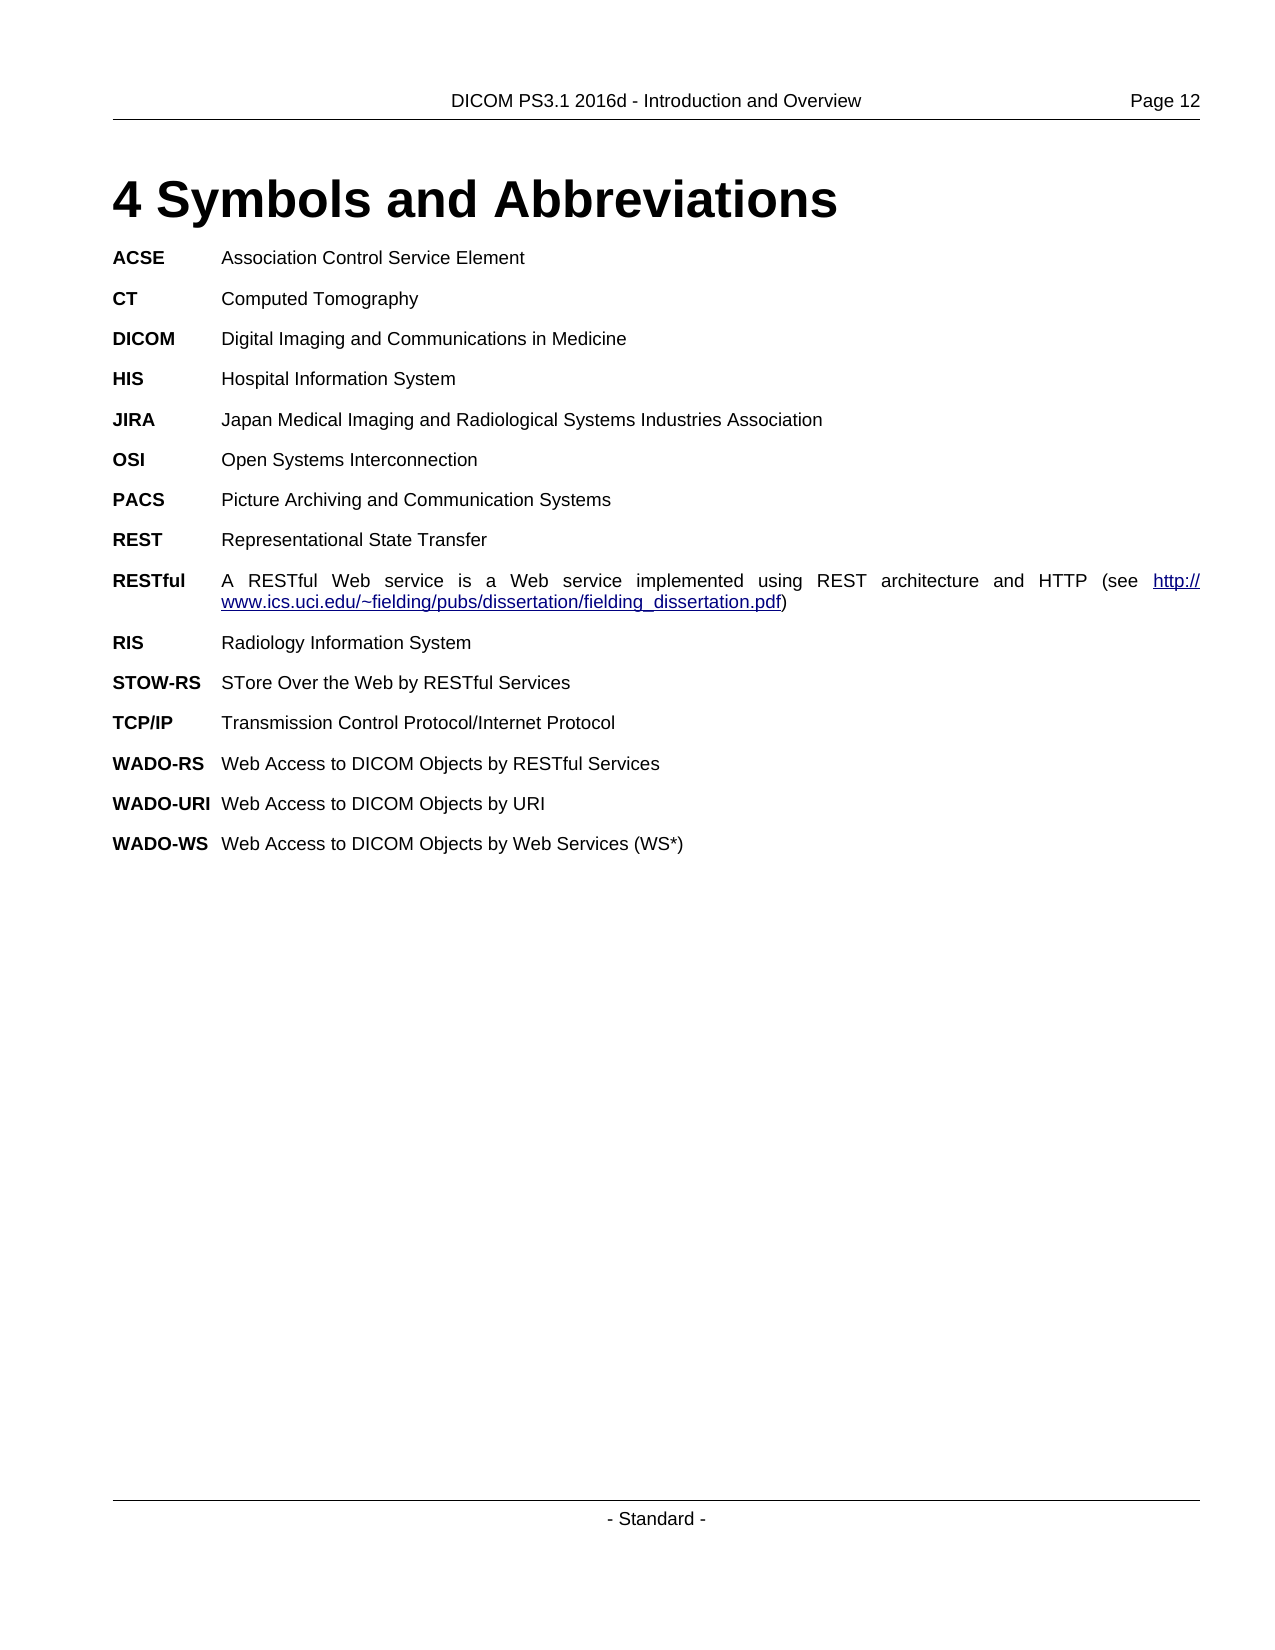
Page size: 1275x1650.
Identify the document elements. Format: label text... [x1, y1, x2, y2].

text CT Computed Tomography [112, 287, 1200, 309]
text JIRA Japan Medical Imaging and Radiological Systems Industries Association [112, 408, 1200, 430]
text 4 Symbols and Abbreviations [112, 169, 1200, 228]
text RIS Radiology Information System [112, 631, 1200, 653]
text OSI Open Systems Interconnection [112, 449, 1200, 470]
text TCP/IP Transmission Control Protocol/Internet Protocol [112, 712, 1200, 734]
text STOW-RS STore Over the Web by RESTful Services [112, 672, 1200, 693]
text WADO-URI Web Access to DICOM Objects by URI [112, 793, 1200, 814]
text ACSE Association Control Service Element [112, 247, 1200, 269]
text RESTful A RESTful Web service is a Web service implemented using REST architecture and HTTP (see http://​www.ics.uci.edu/​~fielding/​pubs/​dissertation/​fielding_dissertation.pdf) [112, 569, 1200, 613]
text DICOM Digital Imaging and Communications in Medicine [112, 328, 1200, 349]
text WADO-WS Web Access to DICOM Objects by Web Services (WS*) [112, 833, 1200, 854]
text REST Representational State Transfer [112, 529, 1200, 551]
text PACS Picture Archiving and Communication Systems [112, 489, 1200, 511]
text WADO-RS Web Access to DICOM Objects by RESTful Services [112, 752, 1200, 774]
text HIS Hospital Information System [112, 368, 1200, 389]
